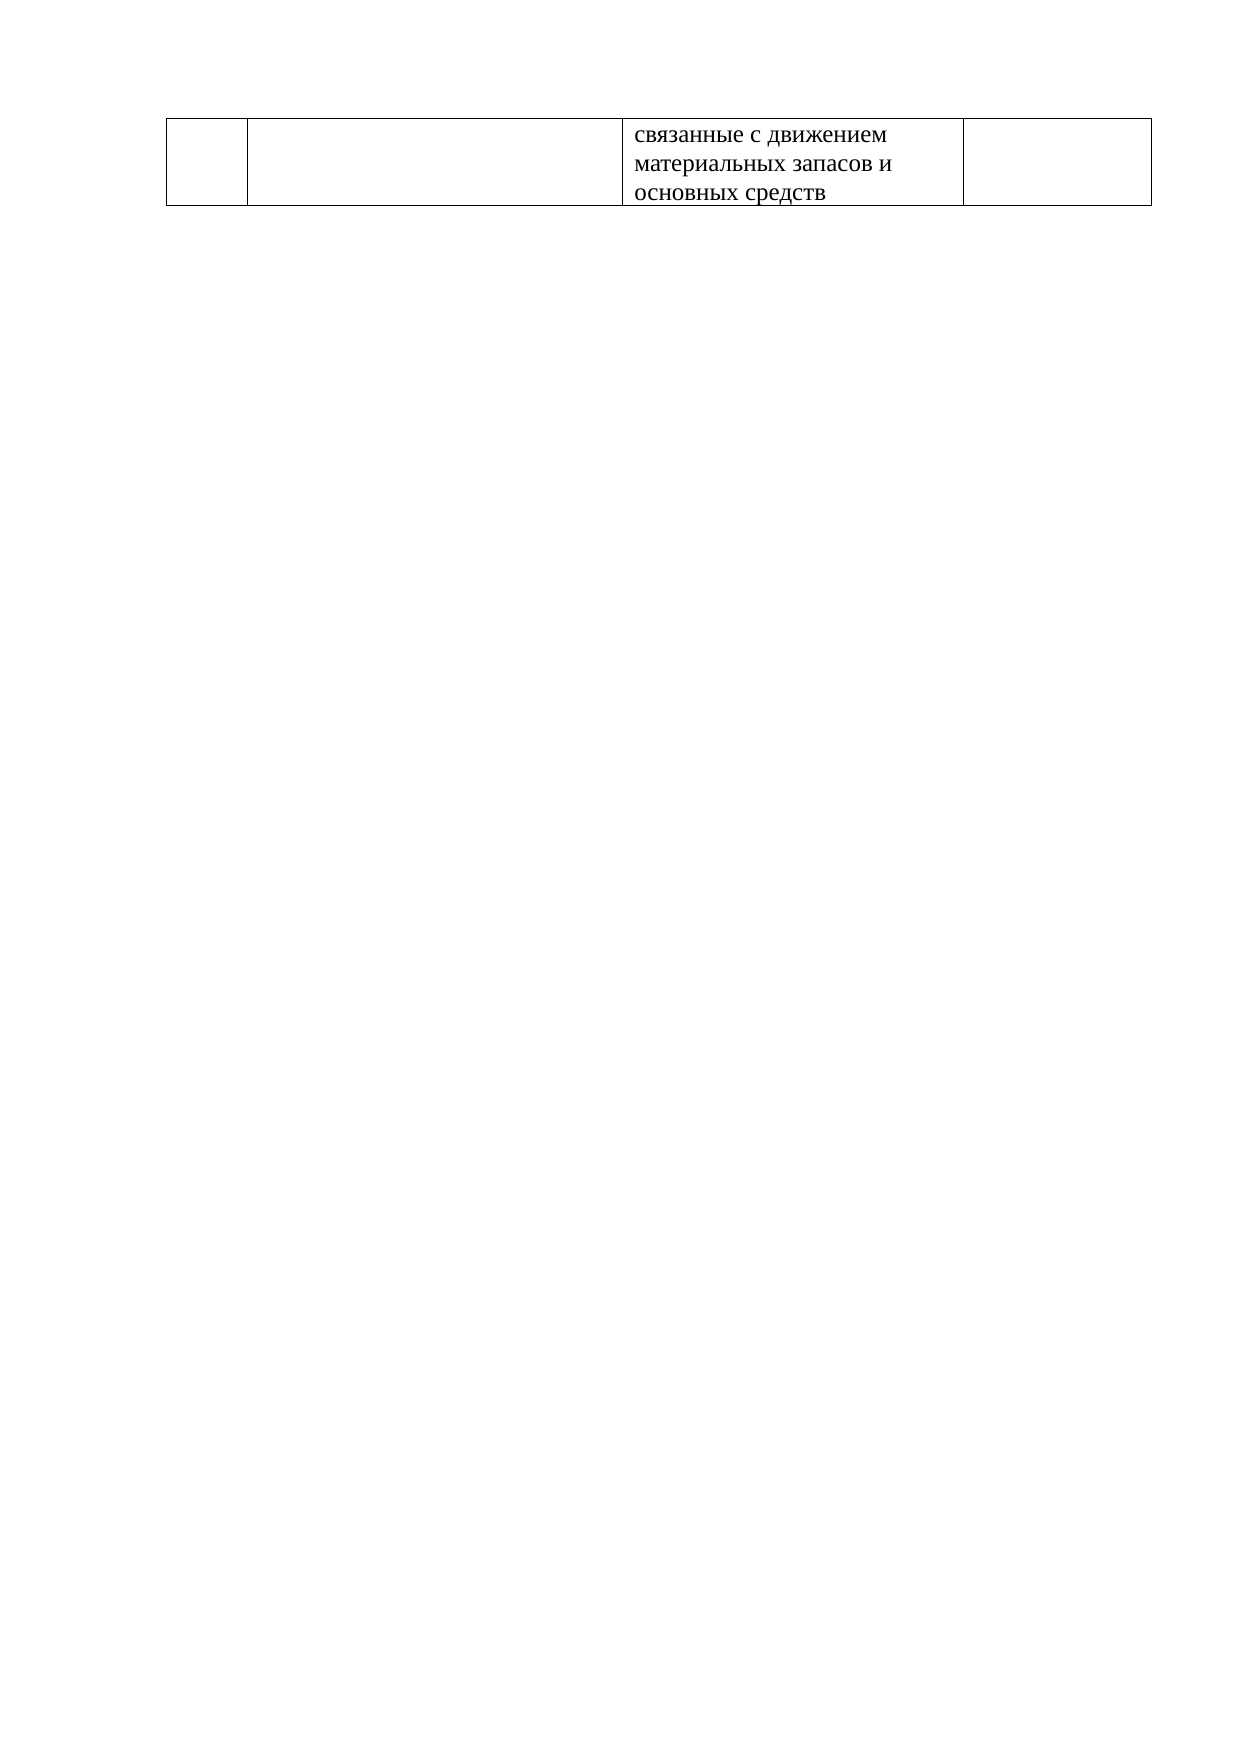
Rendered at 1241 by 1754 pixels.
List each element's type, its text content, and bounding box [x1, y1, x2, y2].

table_cell [248, 119, 622, 205]
table_cell связанные с движением материальных запасов и основных средств [623, 119, 963, 205]
table_cell [167, 119, 247, 205]
table_cell [964, 119, 1151, 205]
